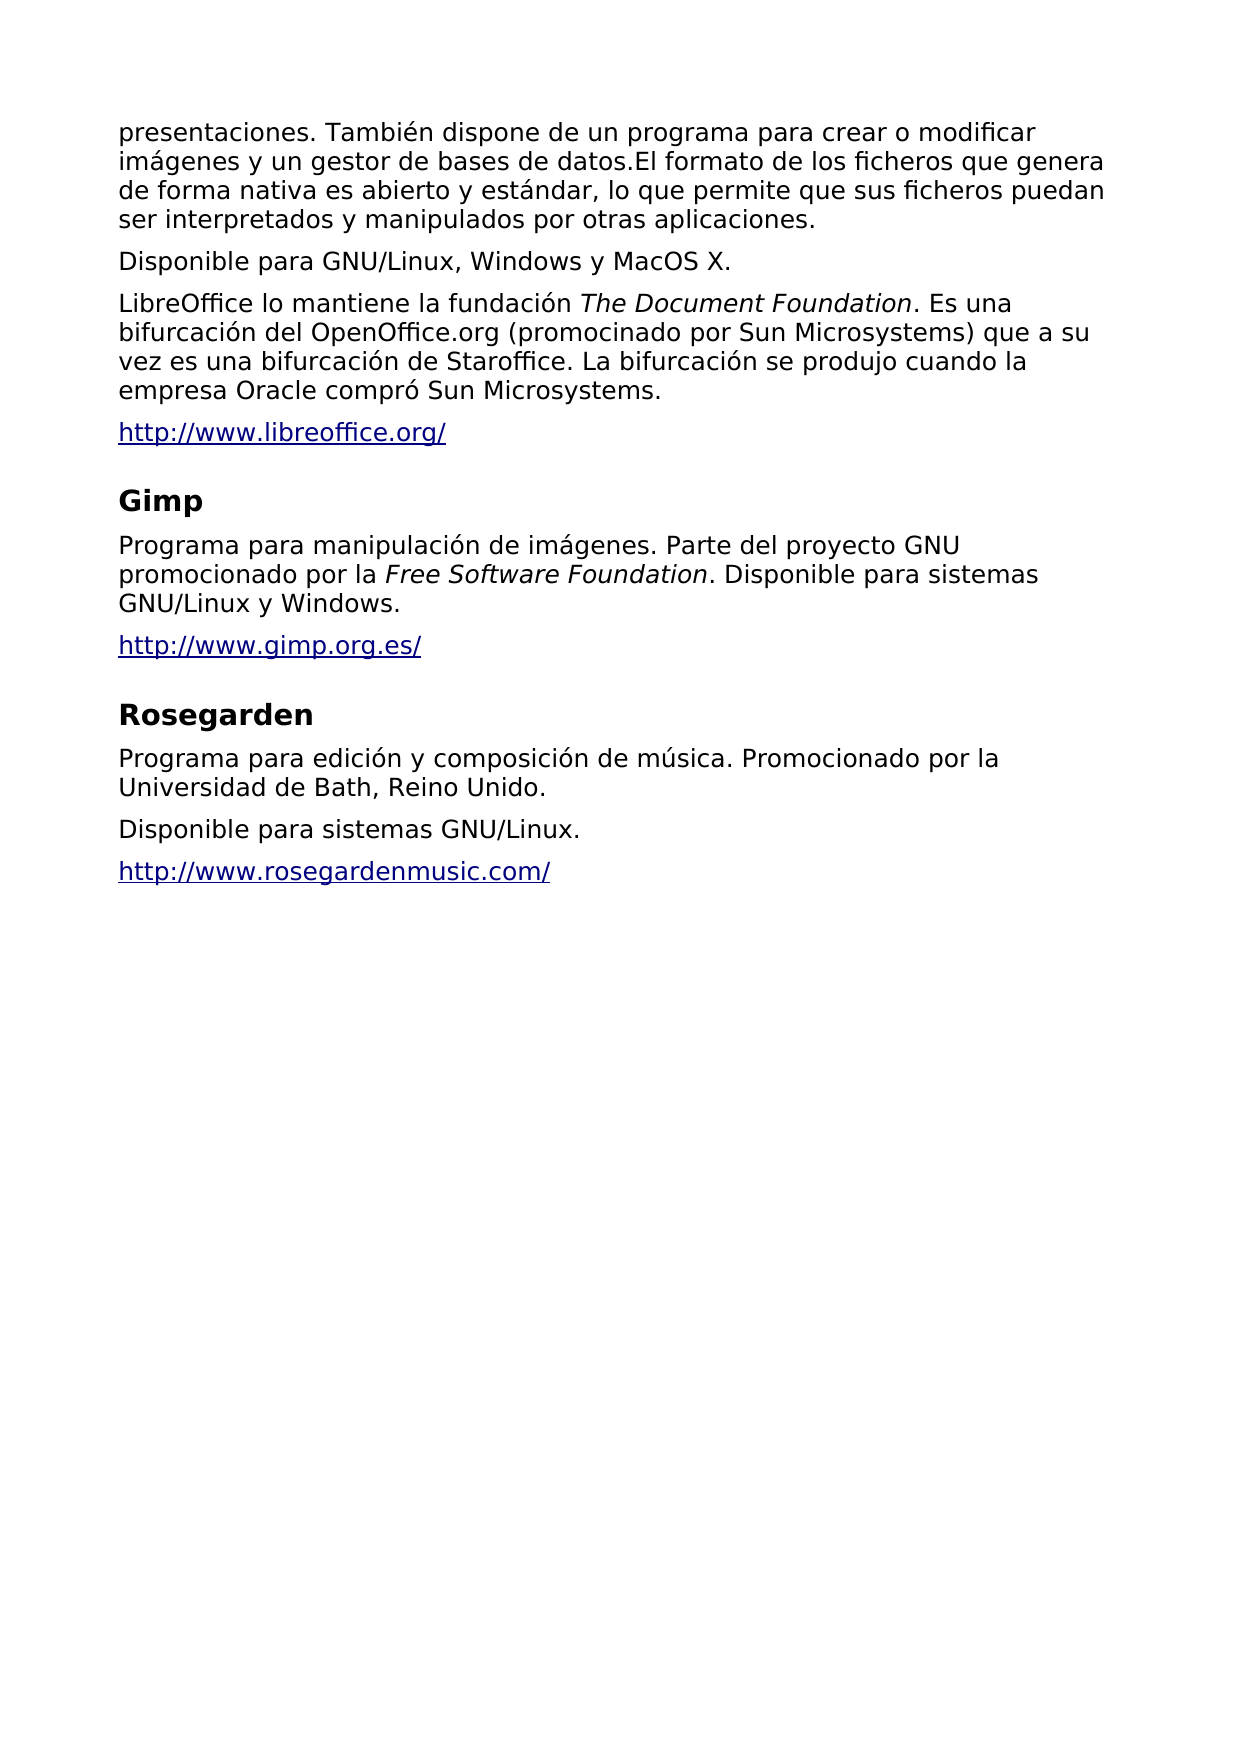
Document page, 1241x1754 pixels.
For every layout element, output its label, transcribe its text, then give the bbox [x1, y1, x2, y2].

text http://www.libreoffice.org/ [118, 418, 1122, 447]
text Programa para manipulación de imágenes. Parte del proyecto GNU promocionado por la Free Software Foundation. Disponible para sistemas GNU/Linux y Windows. [118, 531, 1122, 619]
text Disponible para GNU/Linux, Windows y MacOS X. [118, 247, 1122, 276]
text Programa para edición y composición de música. Promocionado por la Universidad de Bath, Reino Unido. [118, 744, 1122, 803]
subtitle Gimp [118, 485, 1122, 519]
text http://www.rosegardenmusic.com/ [118, 857, 1122, 886]
subtitle Rosegarden [118, 698, 1122, 732]
text LibreOffice lo mantiene la fundación The Document Foundation. Es una bifurcación del OpenOffice.org (promocinado por Sun Microsystems) que a su vez es una bifurcación de Staroffice. La bifurcación se produjo cuando la empresa Oracle compró Sun Microsystems. [118, 289, 1122, 406]
text Disponible para sistemas GNU/Linux. [118, 815, 1122, 844]
text presentaciones. También dispone de un programa para crear o modificar imágenes y un gestor de bases de datos.El formato de los ficheros que genera de forma nativa es abierto y estándar, lo que permite que sus ficheros puedan ser interpretados y manipulados por otras aplicaciones. [118, 118, 1122, 235]
text http://www.gimp.org.es/ [118, 631, 1122, 660]
